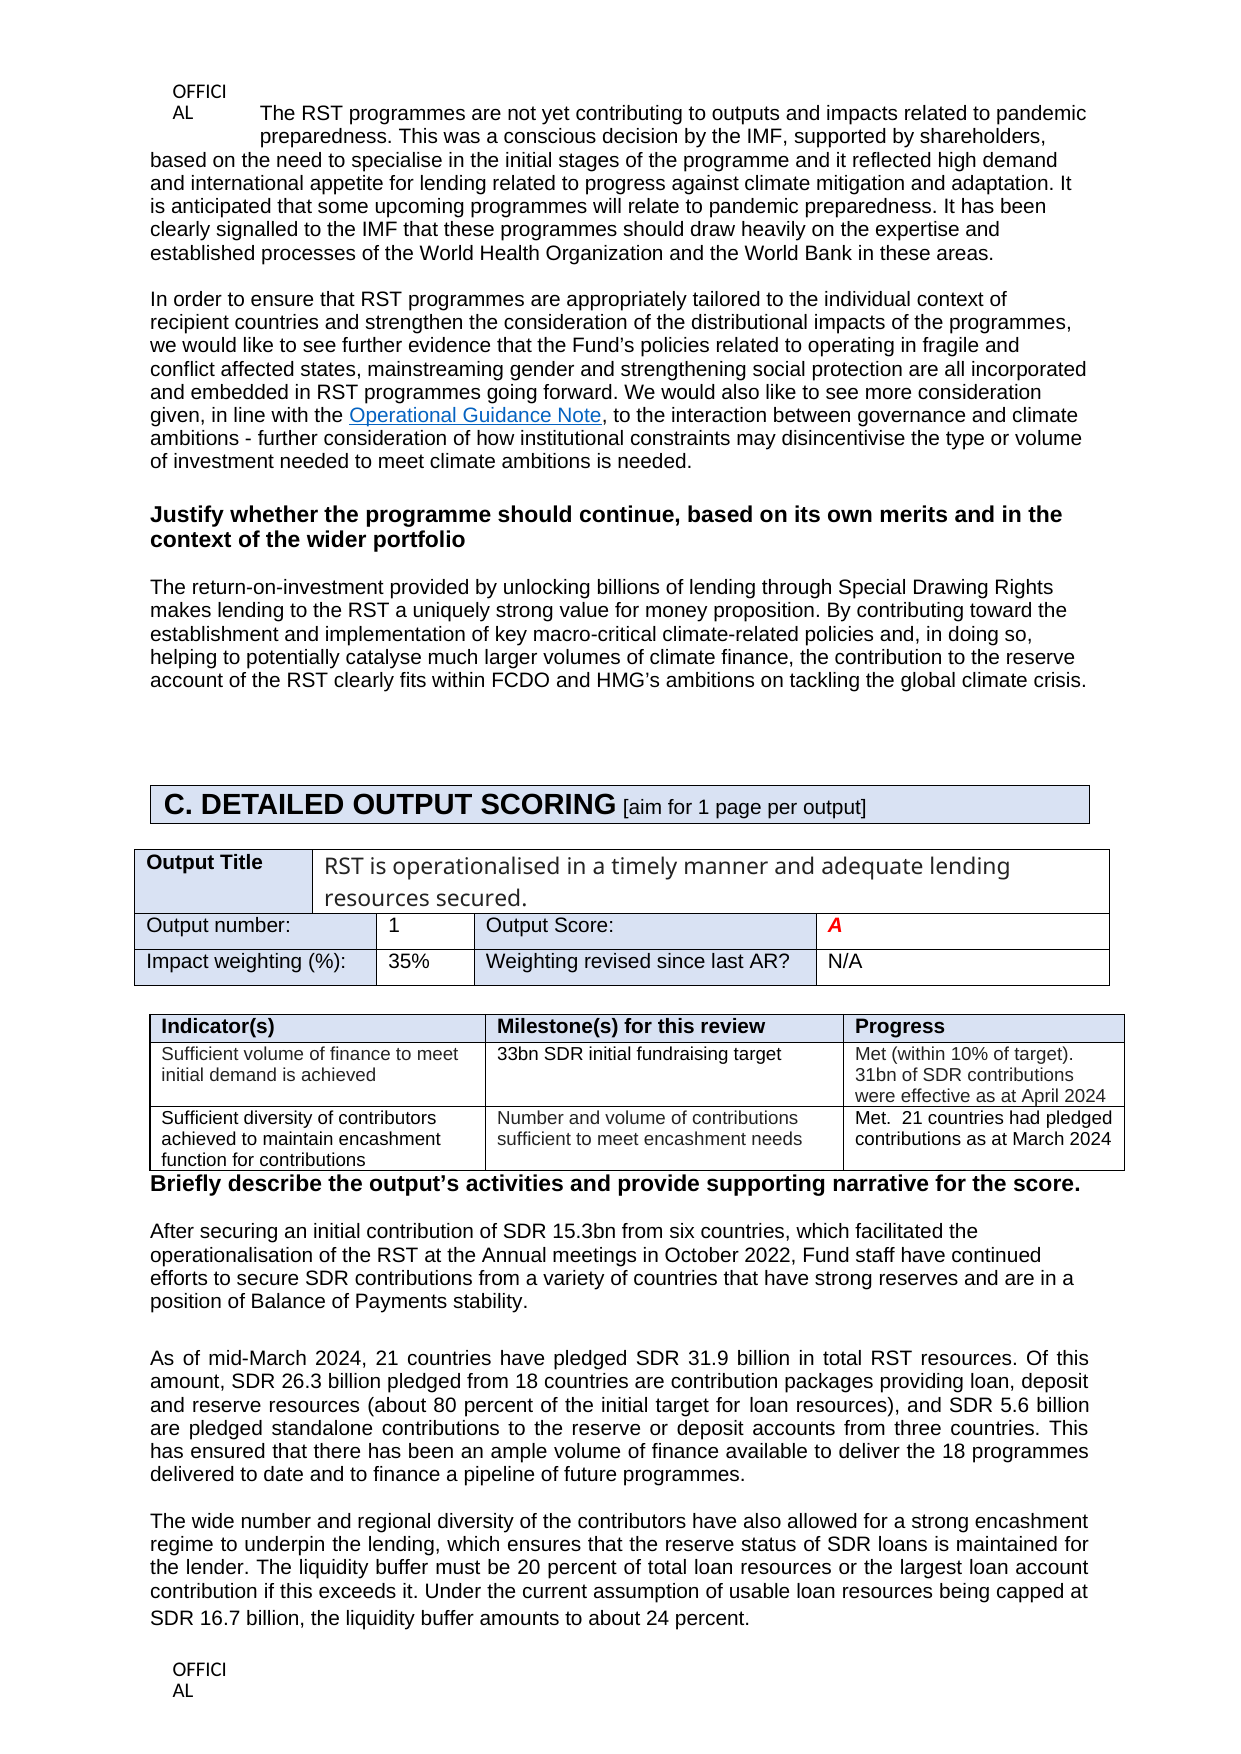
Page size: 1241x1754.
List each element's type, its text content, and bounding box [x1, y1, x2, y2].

text Justify whether the programme should continue, based on its own merits and in the context of the wider portfolio [150, 501, 1090, 552]
table_header Progress [844, 1015, 1124, 1042]
text The return-on-investment provided by unlocking billions of lending through Special Drawing Rights makes lending to the RST a uniquely strong value for money proposition. By contributing toward the establishment and implementation of key macro-critical climate-related policies and, in doing so, helping to potentially catalyse much larger volumes of climate finance, the contribution to the reserve account of the RST clearly fits within FCDO and HMG’s ambitions on tackling the global climate crisis. [150, 576, 1090, 692]
table_cell Output Score: [475, 914, 816, 949]
table_cell 1 [377, 914, 474, 949]
table_cell Met (within 10% of target). 31bn of SDR contributions were effective as at April 2024 [844, 1043, 1124, 1106]
table_cell 35% [377, 950, 474, 985]
table_cell Sufficient volume of finance to meet initial demand is achieved [151, 1043, 485, 1106]
text After securing an initial contribution of SDR 15.3bn from six countries, which facilitated the operationalisation of the RST at the Annual meetings in October 2022, Fund staff have continued efforts to secure SDR contributions from a variety of countries that have strong reserves and are in a position of Balance of Payments stability. [150, 1220, 1090, 1313]
table_cell Impact weighting (%): [135, 950, 376, 985]
table_cell A [817, 914, 1109, 949]
text In order to ensure that RST programmes are appropriately tailored to the individual context of recipient countries and strengthen the consideration of the distributional impacts of the programmes, we would like to see further evidence that the Fund’s policies related to operating in fragile and conflict affected states, mainstreaming gender and strengthening social protection are all incorporated and embedded in RST programmes going forward. We would also like to see more consideration given, in line with the Operational Guidance Note, to the interaction between governance and climate ambitions - further consideration of how institutional constraints may disincentivise the type or volume of investment needed to meet climate ambitions is needed. [150, 287, 1090, 473]
text The RST programmes are not yet contributing to outputs and impacts related to pandemic preparedness. This was a conscious decision by the IMF, supported by shareholders, based on the need to specialise in the initial stages of the programme and it reflected high demand and international appetite for lending related to progress against climate mitigation and adaptation. It is anticipated that some upcoming programmes will relate to pandemic preparedness. It has been clearly signalled to the IMF that these programmes should draw heavily on the expertise and established processes of the World Health Organization and the World Bank in these areas. [150, 102, 1090, 264]
table_header Milestone(s) for this review [486, 1015, 843, 1042]
table_cell Number and volume of contributions sufficient to meet encashment needs [486, 1107, 843, 1170]
text Briefly describe the output’s activities and provide supporting narrative for the score. [150, 1171, 1090, 1197]
table_header Output Title [135, 850, 312, 913]
text As of mid-March 2024, 21 countries have pledged SDR 31.9 billion in total RST resources. Of this amount, SDR 26.3 billion pledged from 18 countries are contribution packages providing loan, deposit and reserve resources (about 80 percent of the initial target for loan resources), and SDR 5.6 billion are pledged standalone contributions to the reserve or deposit accounts from three countries. This has ensured that there has been an ample volume of finance available to deliver the 18 programmes delivered to date and to finance a pipeline of future programmes. [150, 1347, 1090, 1486]
table_header RST is operationalised in a timely manner and adequate lending resources secured. [313, 850, 1109, 913]
subtitle C. DETAILED OUTPUT SCORING [aim for 1 page per output] [151, 786, 1089, 823]
table_header Indicator(s) [151, 1015, 485, 1042]
table_cell Sufficient diversity of contributors achieved to maintain encashment function for contributions [151, 1107, 485, 1170]
table_cell Met. 21 countries had pledged contributions as at March 2024 [844, 1107, 1124, 1170]
table_cell Output number: [135, 914, 376, 949]
table_cell 33bn SDR initial fundraising target [486, 1043, 843, 1106]
table_cell N/A [817, 950, 1109, 985]
table_cell Weighting revised since last AR? [475, 950, 816, 985]
text The wide number and regional diversity of the contributors have also allowed for a strong encashment regime to underpin the lending, which ensures that the reserve status of SDR loans is maintained for the lender. The liquidity buffer must be 20 percent of total loan resources or the largest loan account contribution if this exceeds it. Under the current assumption of usable loan resources being capped at SDR 16.7 billion, the liquidity buffer amounts to about 24 percent. [150, 1509, 1090, 1630]
